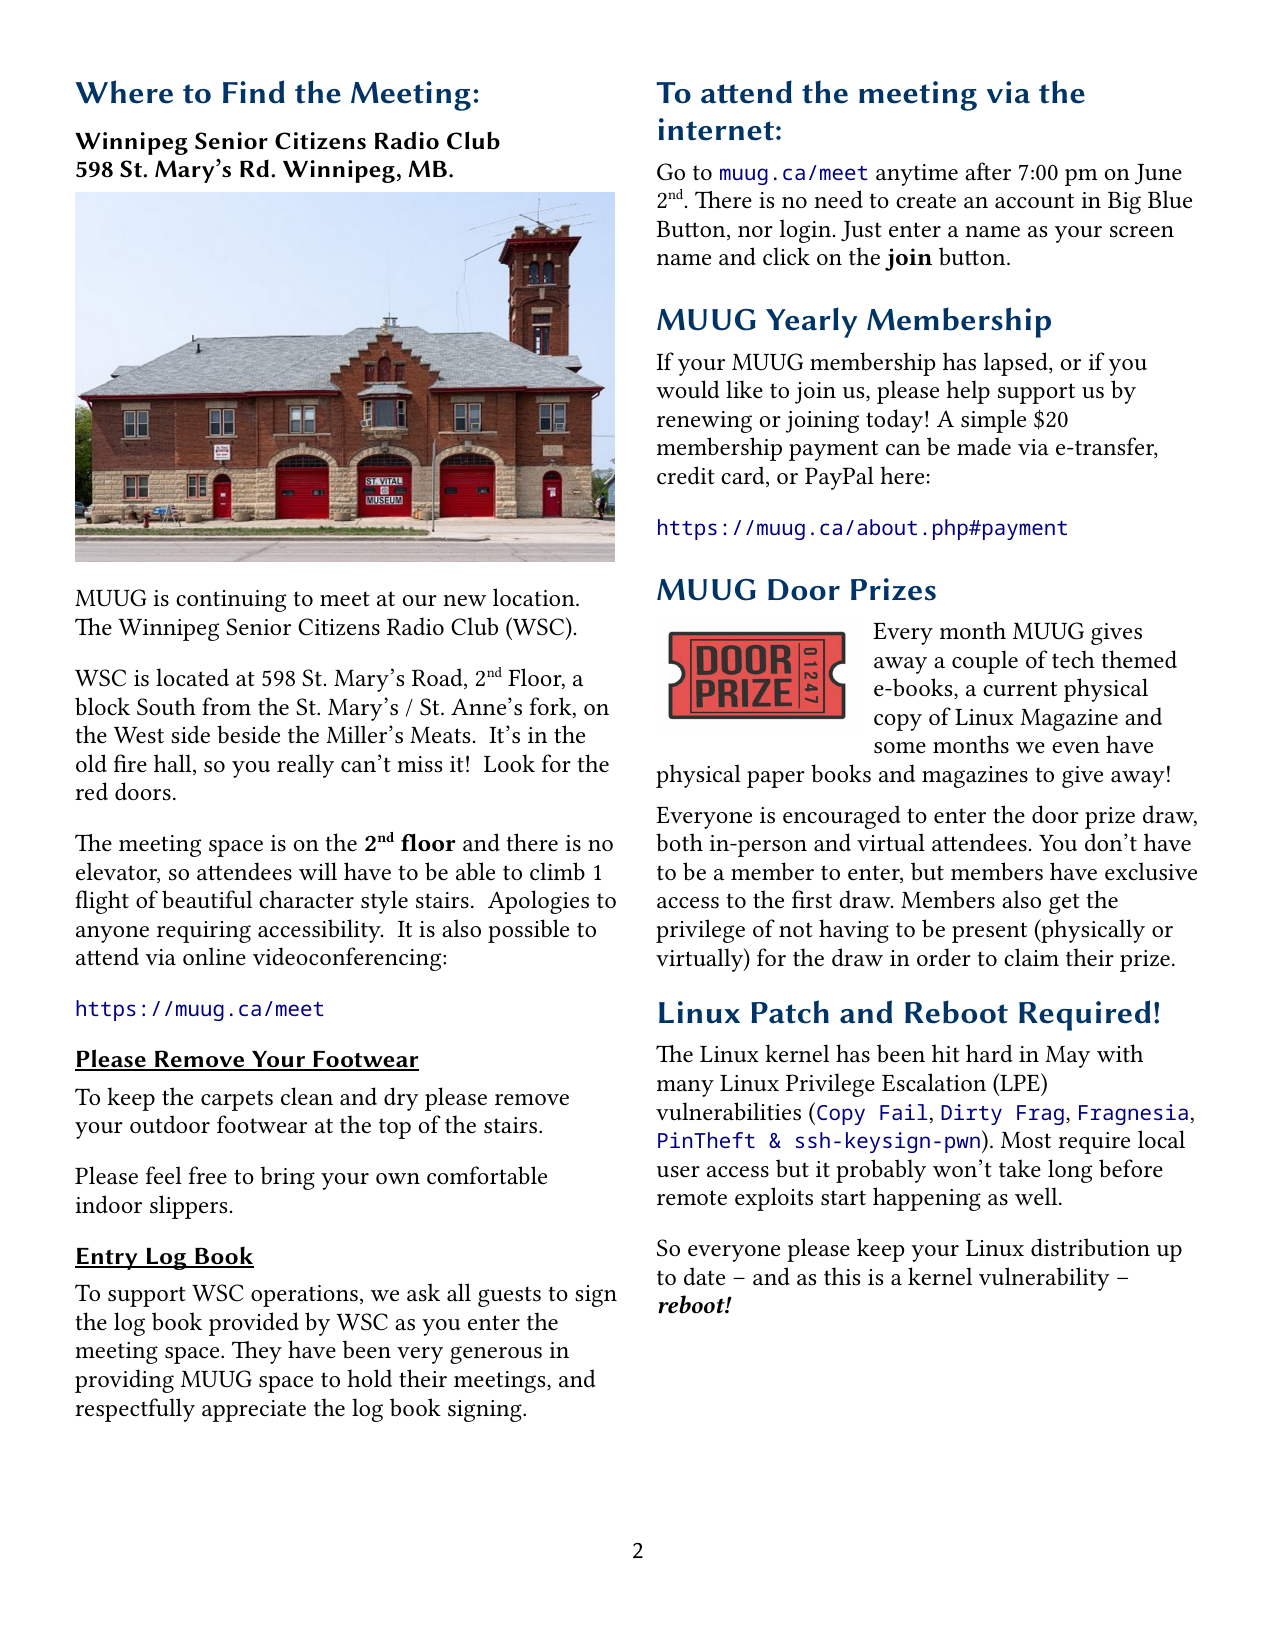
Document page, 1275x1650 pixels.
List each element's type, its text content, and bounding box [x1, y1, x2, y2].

subtitle To attend the meeting via the internet: [656, 75, 1200, 149]
subtitle MUUG Yearly Membership [656, 302, 1200, 339]
picture [656, 617, 859, 734]
text WSC is located at 598 St. Mary’s Road, 2nd Floor, a block South from the St. Mary’s / St. Anne’s fork, on the West side beside the Miller’s Meats. It’s in the old fire hall, so you really can’t miss it! Look for the red doors. [75, 664, 619, 807]
picture [75, 192, 615, 562]
text MUUG is continuing to meet at our new location. The Winnipeg Senior Citizens Radio Club (WSC). [75, 352, 619, 641]
text So everyone please keep your Linux distribution up to date – and as this is a kernel vulnerability – reboot! [656, 1234, 1200, 1320]
text Everyone is encouraged to enter the door prize draw, both in-person and virtual attendees. You don’t have to be a member to enter, but members have exclusive access to the first draw. Members also get the privilege of not having to be present (physically or virtually) for the draw in order to claim their prize. [656, 801, 1200, 972]
text Go to muug.ca/meet anytime after 7:00 pm on June 2nd. There is no need to create an account in Big Blue Button, nor login. Just enter a name as your screen name and click on the join button. [656, 158, 1200, 272]
text If your MUUG membership has lapsed, or if you would like to join us, please help support us by renewing or joining today! A simple $20 membership payment can be made via e-transfer, credit card, or PayPal here: [656, 348, 1200, 490]
subtitle https://muug.ca/meet [75, 994, 619, 1023]
subtitle MUUG Door Prizes [656, 571, 1200, 608]
subtitle Winnipeg Senior Citizens Radio Club 598 St. Mary’s Rd. Winnipeg, MB. [75, 127, 619, 184]
subtitle Linux Patch and Reboot Required! [656, 995, 1200, 1032]
text To keep the carpets clean and dry please remove your outdoor footwear at the top of the stairs. [75, 1083, 619, 1140]
text The meeting space is on the 2nd floor and there is no elevator, so attendees will have to be able to climb 1 flight of beautiful character style stairs. Apologies to anyone requiring accessibility. It is also possible to attend via online videoconferencing: [75, 829, 619, 972]
subtitle Where to Find the Meeting: [75, 75, 619, 112]
subtitle https://muug.ca/about.php#payment [656, 513, 1200, 541]
text Please feel free to bring your own comfortable indoor slippers. [75, 1162, 619, 1219]
text Every month MUUG gives away a couple of tech themed e-books, a current physical copy of Linux Magazine and some months we even have physical paper books and magazines to give away! [656, 617, 1200, 788]
subtitle Please Remove Your Footwear [75, 1045, 619, 1074]
subtitle Entry Log Book [75, 1242, 619, 1271]
text The Linux kernel has been hit hard in May with many Linux Privilege Escalation (LPE) vulnerabilities (Copy Fail, Dirty Frag, Fragnesia, PinTheft & ssh-keysign-pwn). Most require local user access but it probably won’t take long before remote exploits start happening as well. [656, 1041, 1200, 1212]
text To support WSC operations, we ask all guests to sign the log book provided by WSC as you enter the meeting space. They have been very generous in providing MUUG space to hold their meetings, and respectfully appreciate the log book signing. [75, 1279, 619, 1422]
